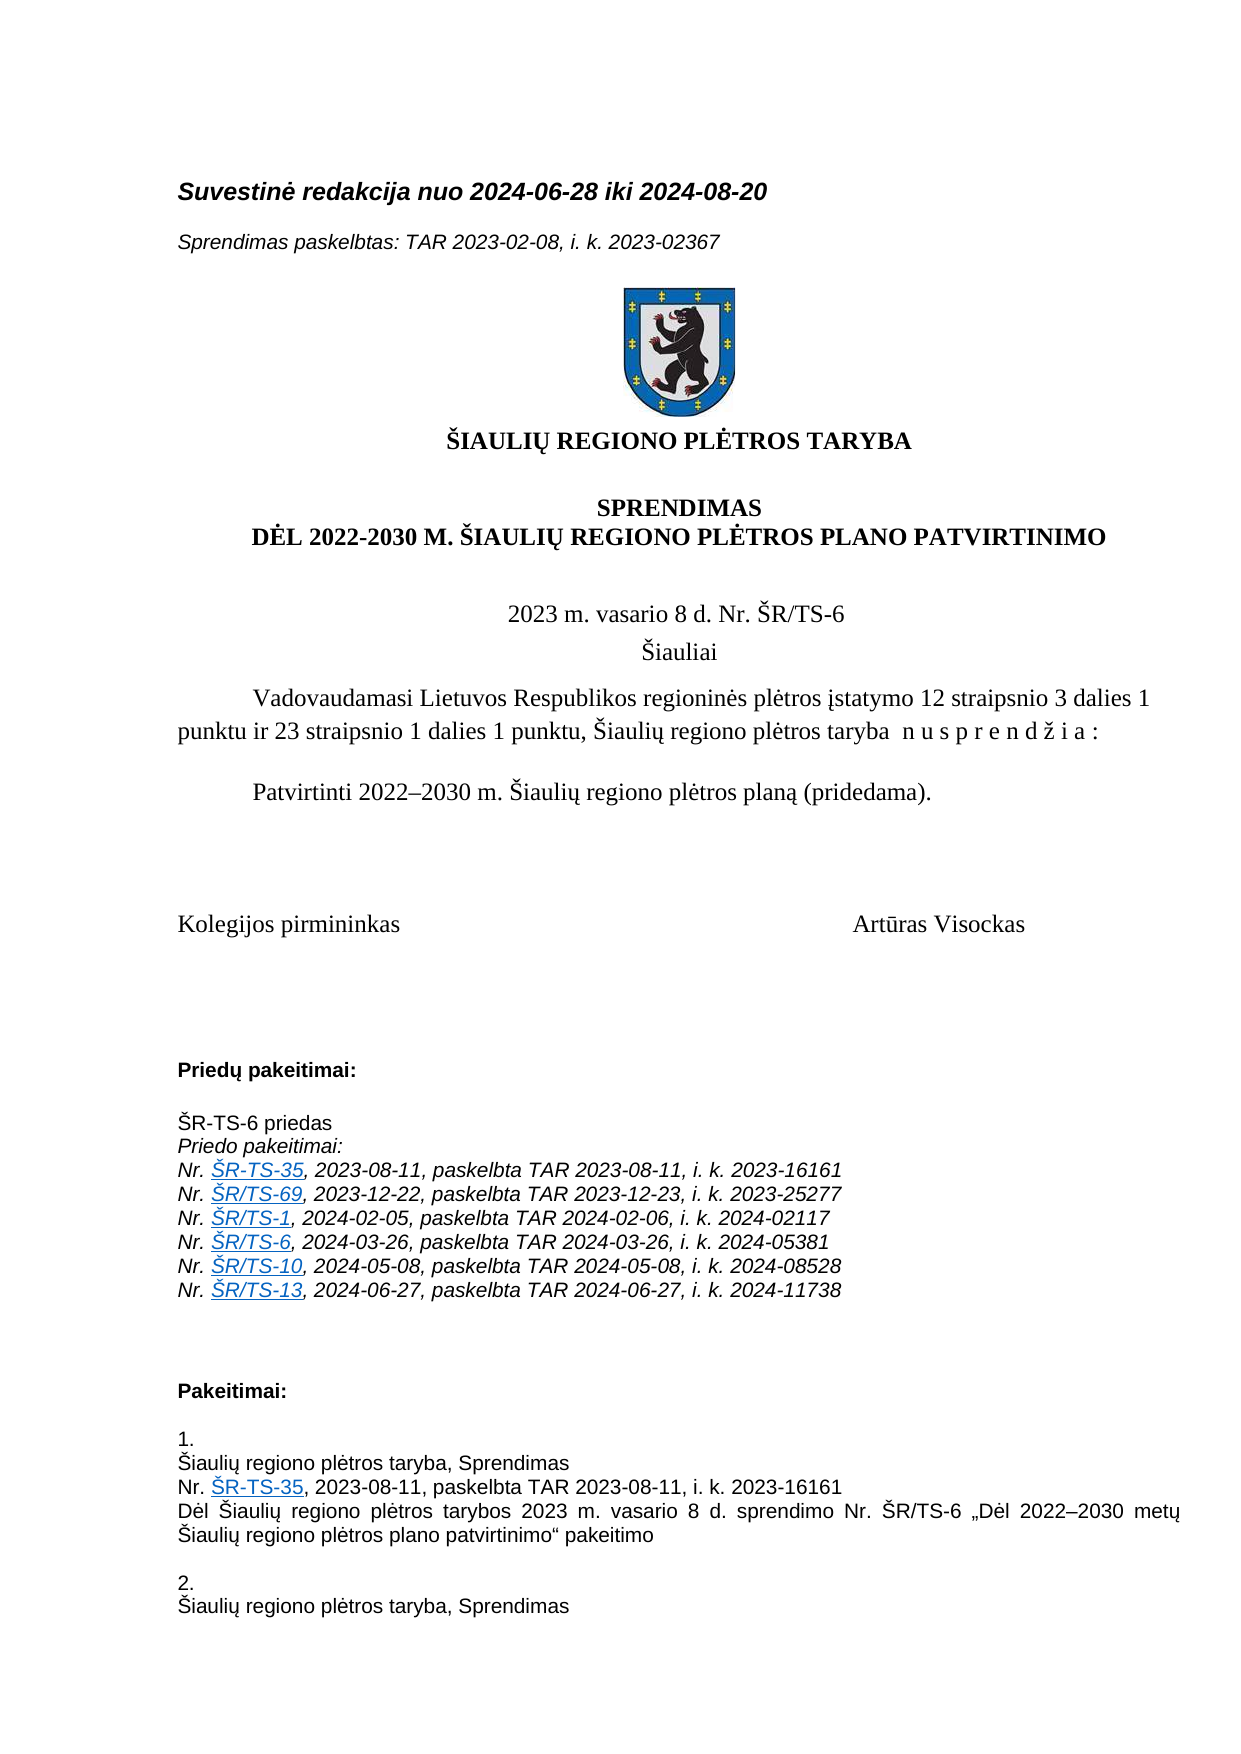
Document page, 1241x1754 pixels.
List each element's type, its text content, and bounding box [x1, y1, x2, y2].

text Nr. ŠR-TS-35, 2023-08-11, paskelbta TAR 2023-08-11, i. k. 2023-16161 [177, 1158, 1181, 1182]
text Suvestinė redakcija nuo 2024-06-28 iki 2024-08-20 [177, 177, 1181, 206]
text Patvirtinti 2022–2030 m. Šiaulių regiono plėtros planą (pridedama). [177, 777, 1181, 806]
text 1. [177, 1427, 1181, 1451]
text Nr. ŠR/TS-69, 2023-12-22, paskelbta TAR 2023-12-23, i. k. 2023-25277 [177, 1182, 1181, 1206]
text 2. [177, 1570, 1181, 1594]
text Šiaulių regiono plėtros taryba, Sprendimas [177, 1451, 1181, 1474]
text Nr. ŠR-TS-35, 2023-08-11, paskelbta TAR 2023-08-11, i. k. 2023-16161 [177, 1474, 1181, 1498]
text Vadovaudamasi Lietuvos Respublikos regioninės plėtros įstatymo 12 straipsnio 3 dalies 1 punktu ir 23 straipsnio 1 dalies 1 punktu, Šiaulių regiono plėtros taryba nusprendžia: [177, 683, 1181, 744]
text Priedo pakeitimai: [177, 1134, 1181, 1158]
text ŠR-TS-6 priedas [177, 1110, 1181, 1134]
text Šiauliai [177, 637, 1181, 666]
text Kolegijos pirmininkas Artūras Visockas [177, 909, 1181, 938]
text Dėl Šiaulių regiono plėtros tarybos 2023 m. vasario 8 d. sprendimo Nr. ŠR/TS-6 „Dėl 2022–2030 metų Šiaulių regiono plėtros plano patvirtinimo“ pakeitimo [177, 1498, 1181, 1546]
text 2023 m. vasario 8 d. Nr. ŠR/TS-6 [177, 599, 1181, 628]
text ŠIAULIŲ REGIONO PLĖTROS TARYBA [177, 426, 1181, 455]
text DĖL 2022-2030 M. ŠIAULIŲ REGIONO PLĖTROS PLANO PATVIRTINIMO [177, 522, 1181, 551]
text Nr. ŠR/TS-6, 2024-03-26, paskelbta TAR 2024-03-26, i. k. 2024-05381 [177, 1230, 1181, 1254]
text Nr. ŠR/TS-10, 2024-05-08, paskelbta TAR 2024-05-08, i. k. 2024-08528 [177, 1254, 1181, 1278]
text Pakeitimai: [177, 1379, 1181, 1403]
text Nr. ŠR/TS-13, 2024-06-27, paskelbta TAR 2024-06-27, i. k. 2024-11738 [177, 1278, 1181, 1302]
text Sprendimas paskelbtas: TAR 2023-02-08, i. k. 2023-02367 [177, 230, 1181, 254]
text Šiaulių regiono plėtros taryba, Sprendimas [177, 1594, 1181, 1618]
text SPRENDIMAS [177, 493, 1181, 522]
text Nr. ŠR/TS-1, 2024-02-05, paskelbta TAR 2024-02-06, i. k. 2024-02117 [177, 1206, 1181, 1230]
text Priedų pakeitimai: [177, 1058, 1181, 1082]
